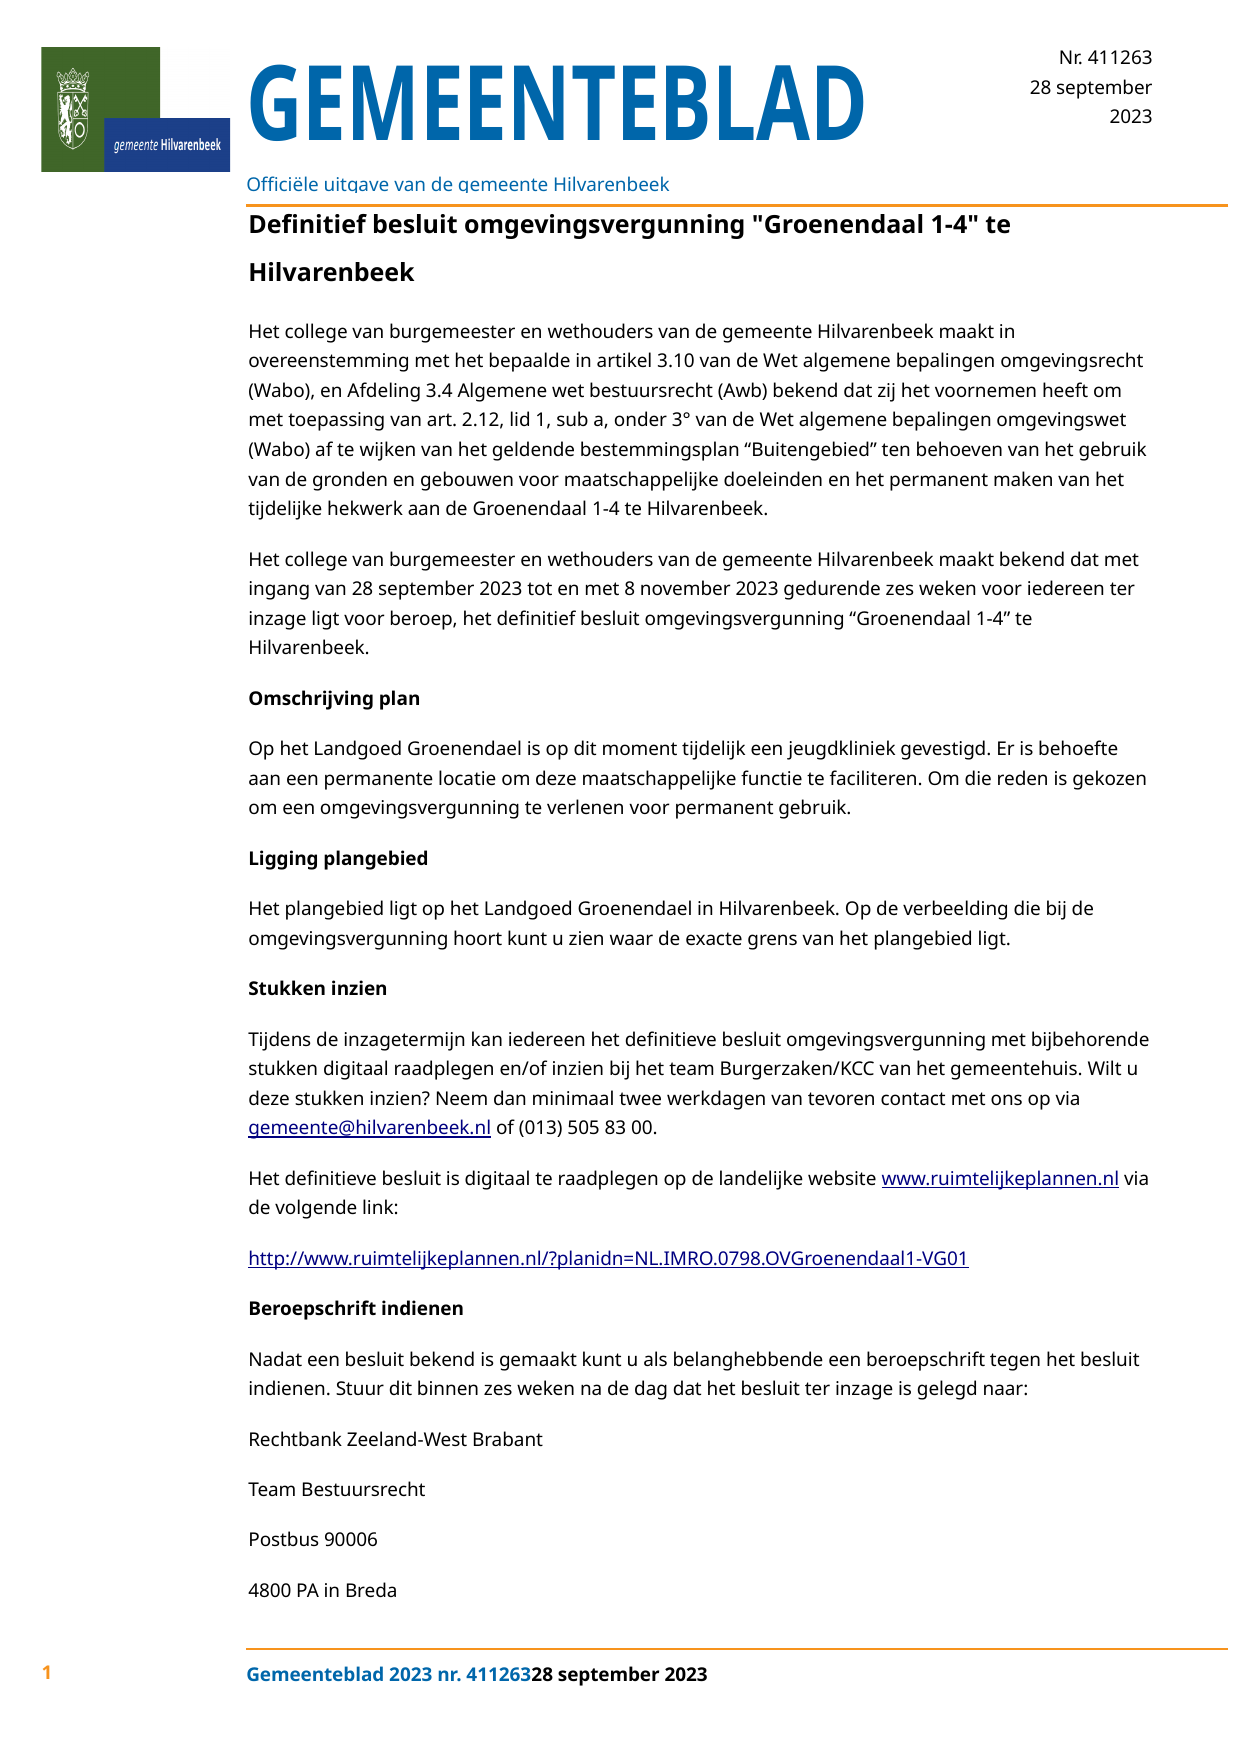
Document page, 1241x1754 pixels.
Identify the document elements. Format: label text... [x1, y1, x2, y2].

text Ligging plangebied [248, 845, 1152, 871]
text http://www.ruimtelijkeplannen.nl/?planidn=NL.IMRO.0798.OVGroenendaal1-VG01 [248, 1245, 1152, 1271]
text Definitief besluit omgevingsvergunning "Groenendaal 1-4" te Hilvarenbeek [248, 207, 1152, 288]
text 4800 PA in Breda [248, 1577, 1152, 1603]
text Het college van burgemeester en wethouders van de gemeente Hilvarenbeek maakt bekend dat met ingang van 28 september 2023 tot en met 8 november 2023 gedurende zes weken voor iedereen ter inzage ligt voor beroep, het definitief besluit omgevingsvergunning “Groenendaal 1-4” te Hilvarenbeek. [248, 546, 1152, 660]
text Op het Landgoed Groenendael is op dit moment tijdelijk een jeugdkliniek gevestigd. Er is behoefte aan een permanente locatie om deze maatschappelijke functie te faciliteren. Om die reden is gekozen om een omgevingsvergunning te verlenen voor permanent gebruik. [248, 735, 1152, 820]
text Rechtbank Zeeland-West Brabant [248, 1426, 1152, 1452]
text Postbus 90006 [248, 1527, 1152, 1552]
text Team Bestuursrecht [248, 1476, 1152, 1502]
text Het plangebied ligt op het Landgoed Groenendael in Hilvarenbeek. Op de verbeelding die bij de omgevingsvergunning hoort kunt u zien waar de exacte grens van het plangebied ligt. [248, 895, 1152, 951]
text Tijdens de inzagetermijn kan iedereen het definitieve besluit omgevingsvergunning met bijbehorende stukken digitaal raadplegen en/of inzien bij het team Burgerzaken/KCC van het gemeentehuis. Wilt u deze stukken inzien? Neem dan minimaal twee werkdagen van tevoren contact met ons op via gemeente@hilvarenbeek.nl of (013) 505 83 00. [248, 1026, 1152, 1140]
text Nadat een besluit bekend is gemaakt kunt u als belanghebbende een beroepschrift tegen het besluit indienen. Stuur dit binnen zes weken na de dag dat het besluit ter inzage is gelegd naar: [248, 1346, 1152, 1401]
text Beroepschrift indienen [248, 1295, 1152, 1321]
text Het college van burgemeester en wethouders van de gemeente Hilvarenbeek maakt in overeenstemming met het bepaalde in artikel 3.10 van de Wet algemene bepalingen omgevingsrecht (Wabo), en Afdeling 3.4 Algemene wet bestuursrecht (Awb) bekend dat zij het voornemen heeft om met toepassing van art. 2.12, lid 1, sub a, onder 3° van de Wet algemene bepalingen omgevingswet (Wabo) af te wijken van het geldende bestemmingsplan “Buitengebied” ten behoeven van het gebruik van de gronden en gebouwen voor maatschappelijke doeleinden en het permanent maken van het tijdelijke hekwerk aan de Groenendaal 1-4 te Hilvarenbeek. [248, 318, 1152, 521]
text Stukken inzien [248, 975, 1152, 1001]
picture [41, 47, 231, 172]
text Omschrijving plan [248, 685, 1152, 711]
text Het definitieve besluit is digitaal te raadplegen op de landelijke website www.ruimtelijkeplannen.nl via de volgende link: [248, 1165, 1152, 1220]
